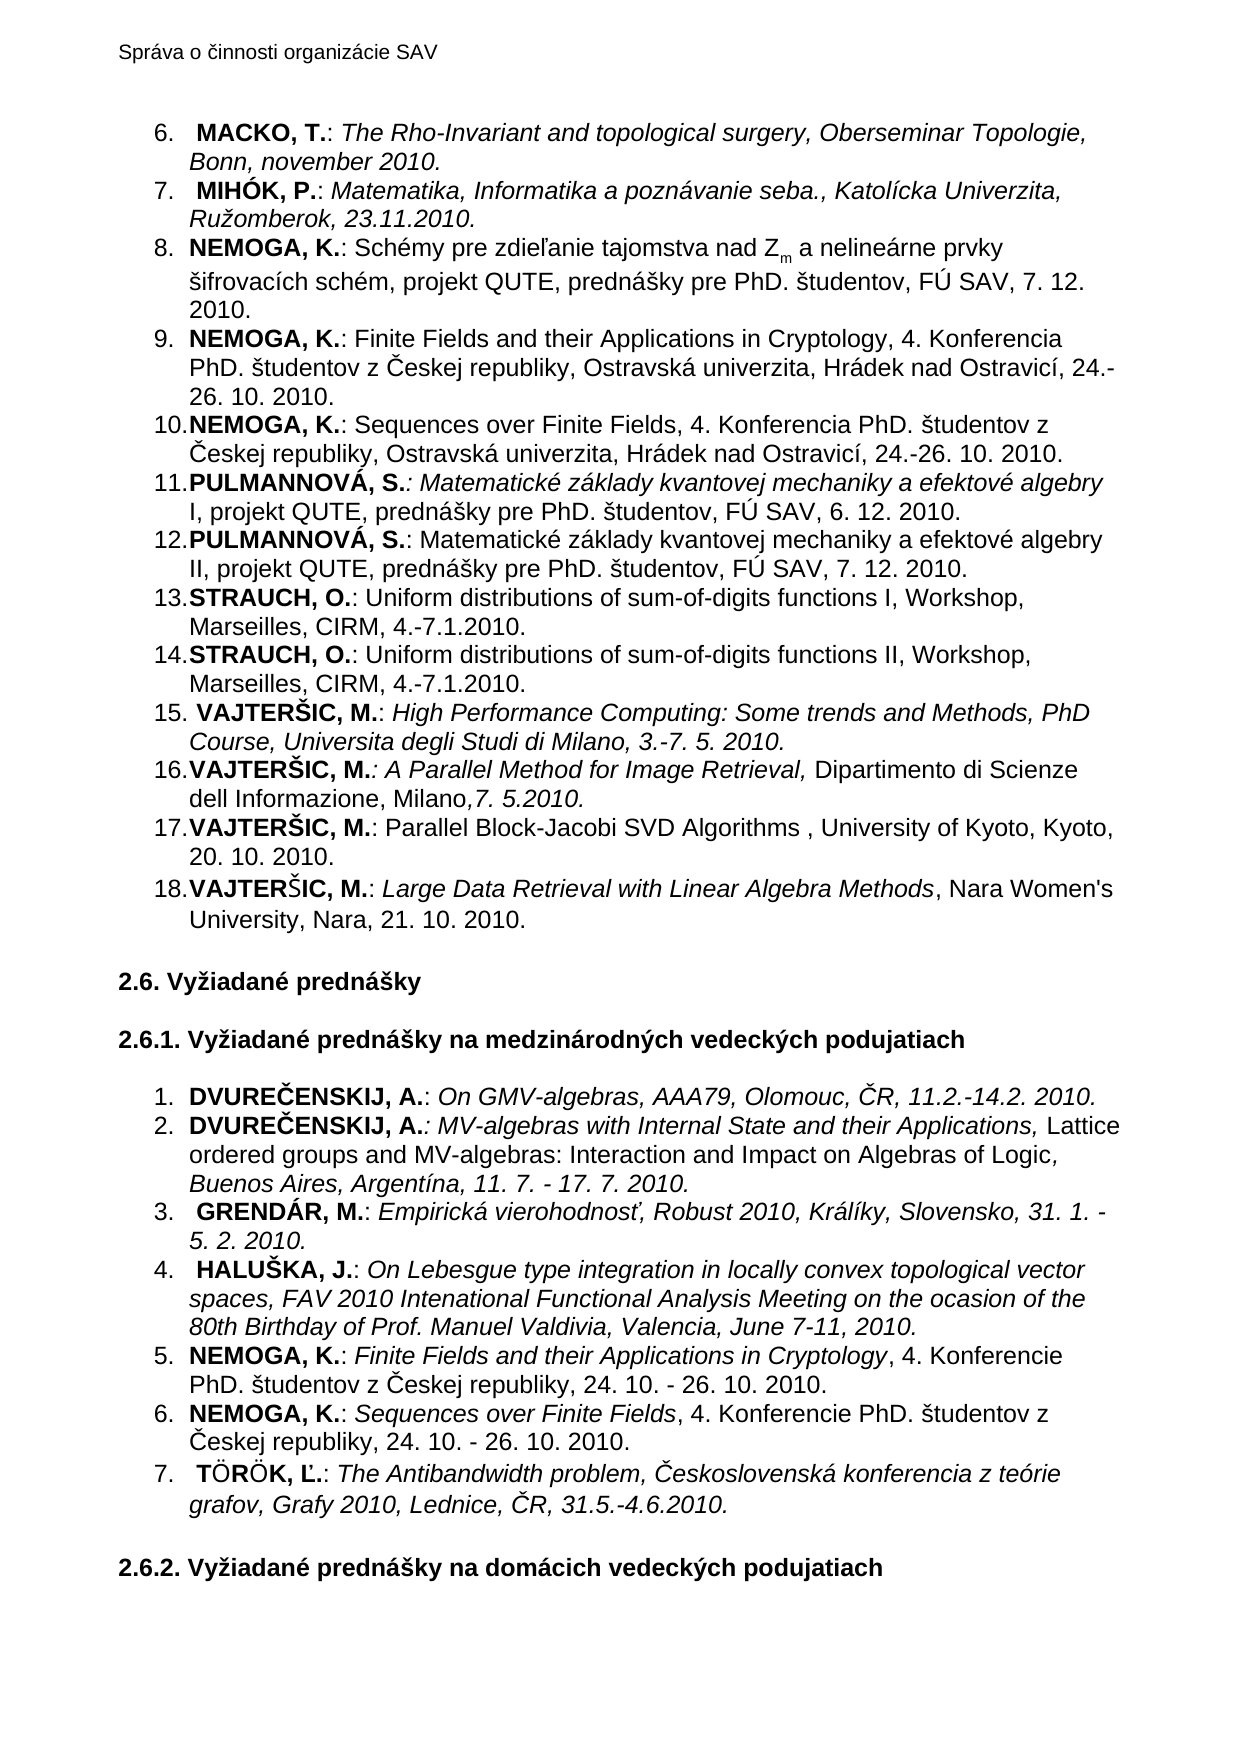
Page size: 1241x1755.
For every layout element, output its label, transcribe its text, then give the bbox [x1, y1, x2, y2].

text 7. TÖRÖK, Ľ.: The Antibandwidth problem, Československá konferencia z teórie grafov, Grafy 2010, Lednice, ČR, 31.5.-4.6.2010. [153, 1456, 1122, 1519]
text 3. GRENDÁR, M.: Empirická vierohodnosť, Robust 2010, Králíky, Slovensko, 31. 1. - 5. 2. 2010. [153, 1197, 1122, 1255]
text 17. VAJTERŠIC, M.: Parallel Block-Jacobi SVD Algorithms , University of Kyoto, Kyoto, 20. 10. 2010. [153, 813, 1122, 871]
text 9. NEMOGA, K.: Finite Fields and their Applications in Cryptology, 4. Konferencia PhD. študentov z Českej republiky, Ostravská univerzita, Hrádek nad Ostravicí, 24.-26. 10. 2010. [153, 324, 1122, 411]
text 6. NEMOGA, K.: Sequences over Finite Fields, 4. Konferencie PhD. študentov z Českej republiky, 24. 10. - 26. 10. 2010. [153, 1399, 1122, 1456]
text 7. MIHÓK, P.: Matematika, Informatika a poznávanie seba., Katolícka Univerzita, Ružomberok, 23.11.2010. [153, 176, 1122, 233]
text 2.6.2. Vyžiadané prednášky na domácich vedeckých podujatiach [118, 1553, 1122, 1582]
text 15. VAJTERŠIC, M.: High Performance Computing: Some trends and Methods, PhD Course, Universita degli Studi di Milano, 3.-7. 5. 2010. [153, 698, 1122, 756]
text 6. MACKO, T.: The Rho-Invariant and topological surgery, Oberseminar Topologie, Bonn, november 2010. [153, 118, 1122, 176]
text 1. DVUREČENSKIJ, A.: On GMV-algebras, AAA79, Olomouc, ČR, 11.2.-14.2. 2010. [153, 1082, 1122, 1111]
text 14. STRAUCH, O.: Uniform distributions of sum-of-digits functions II, Workshop, Marseilles, CIRM, 4.-7.1.2010. [153, 641, 1122, 698]
text 8. NEMOGA, K.: Schémy pre zdieľanie tajomstva nad Zm a nelineárne prvky šifrovacích schém, projekt QUTE, prednášky pre PhD. študentov, FÚ SAV, 7. 12. 2010. [153, 233, 1122, 324]
text 2.6.1. Vyžiadané prednášky na medzinárodných vedeckých podujatiach [118, 1025, 1122, 1054]
text 12. PULMANNOVÁ, S.: Matematické základy kvantovej mechaniky a efektové algebry II, projekt QUTE, prednášky pre PhD. študentov, FÚ SAV, 7. 12. 2010. [153, 526, 1122, 583]
text 13. STRAUCH, O.: Uniform distributions of sum-of-digits functions I, Workshop, Marseilles, CIRM, 4.-7.1.2010. [153, 583, 1122, 641]
text 5. NEMOGA, K.: Finite Fields and their Applications in Cryptology, 4. Konferencie PhD. študentov z Českej republiky, 24. 10. - 26. 10. 2010. [153, 1341, 1122, 1399]
text 11. PULMANNOVÁ, S.: Matematické základy kvantovej mechaniky a efektové algebry I, projekt QUTE, prednášky pre PhD. študentov, FÚ SAV, 6. 12. 2010. [153, 468, 1122, 526]
text 4. HALUŠKA, J.: On Lebesgue type integration in locally convex topological vector spaces, FAV 2010 Intenational Functional Analysis Meeting on the ocasion of the 80th Birthday of Prof. Manuel Valdivia, Valencia, June 7-11, 2010. [153, 1255, 1122, 1341]
text 2.6. Vyžiadané prednášky [118, 967, 1122, 996]
text 18. VAJTERŠIC, M.: Large Data Retrieval with Linear Algebra Methods, Nara Women's University, Nara, 21. 10. 2010. [153, 871, 1122, 933]
text 16. VAJTERŠIC, M.: A Parallel Method for Image Retrieval, Dipartimento di Scienze dell Informazione, Milano,7. 5.2010. [153, 756, 1122, 813]
text 10. NEMOGA, K.: Sequences over Finite Fields, 4. Konferencia PhD. študentov z Českej republiky, Ostravská univerzita, Hrádek nad Ostravicí, 24.-26. 10. 2010. [153, 411, 1122, 468]
text 2. DVUREČENSKIJ, A.: MV-algebras with Internal State and their Applications, Lattice ordered groups and MV-algebras: Interaction and Impact on Algebras of Logic, Buenos Aires, Argentína, 11. 7. - 17. 7. 2010. [153, 1111, 1122, 1197]
